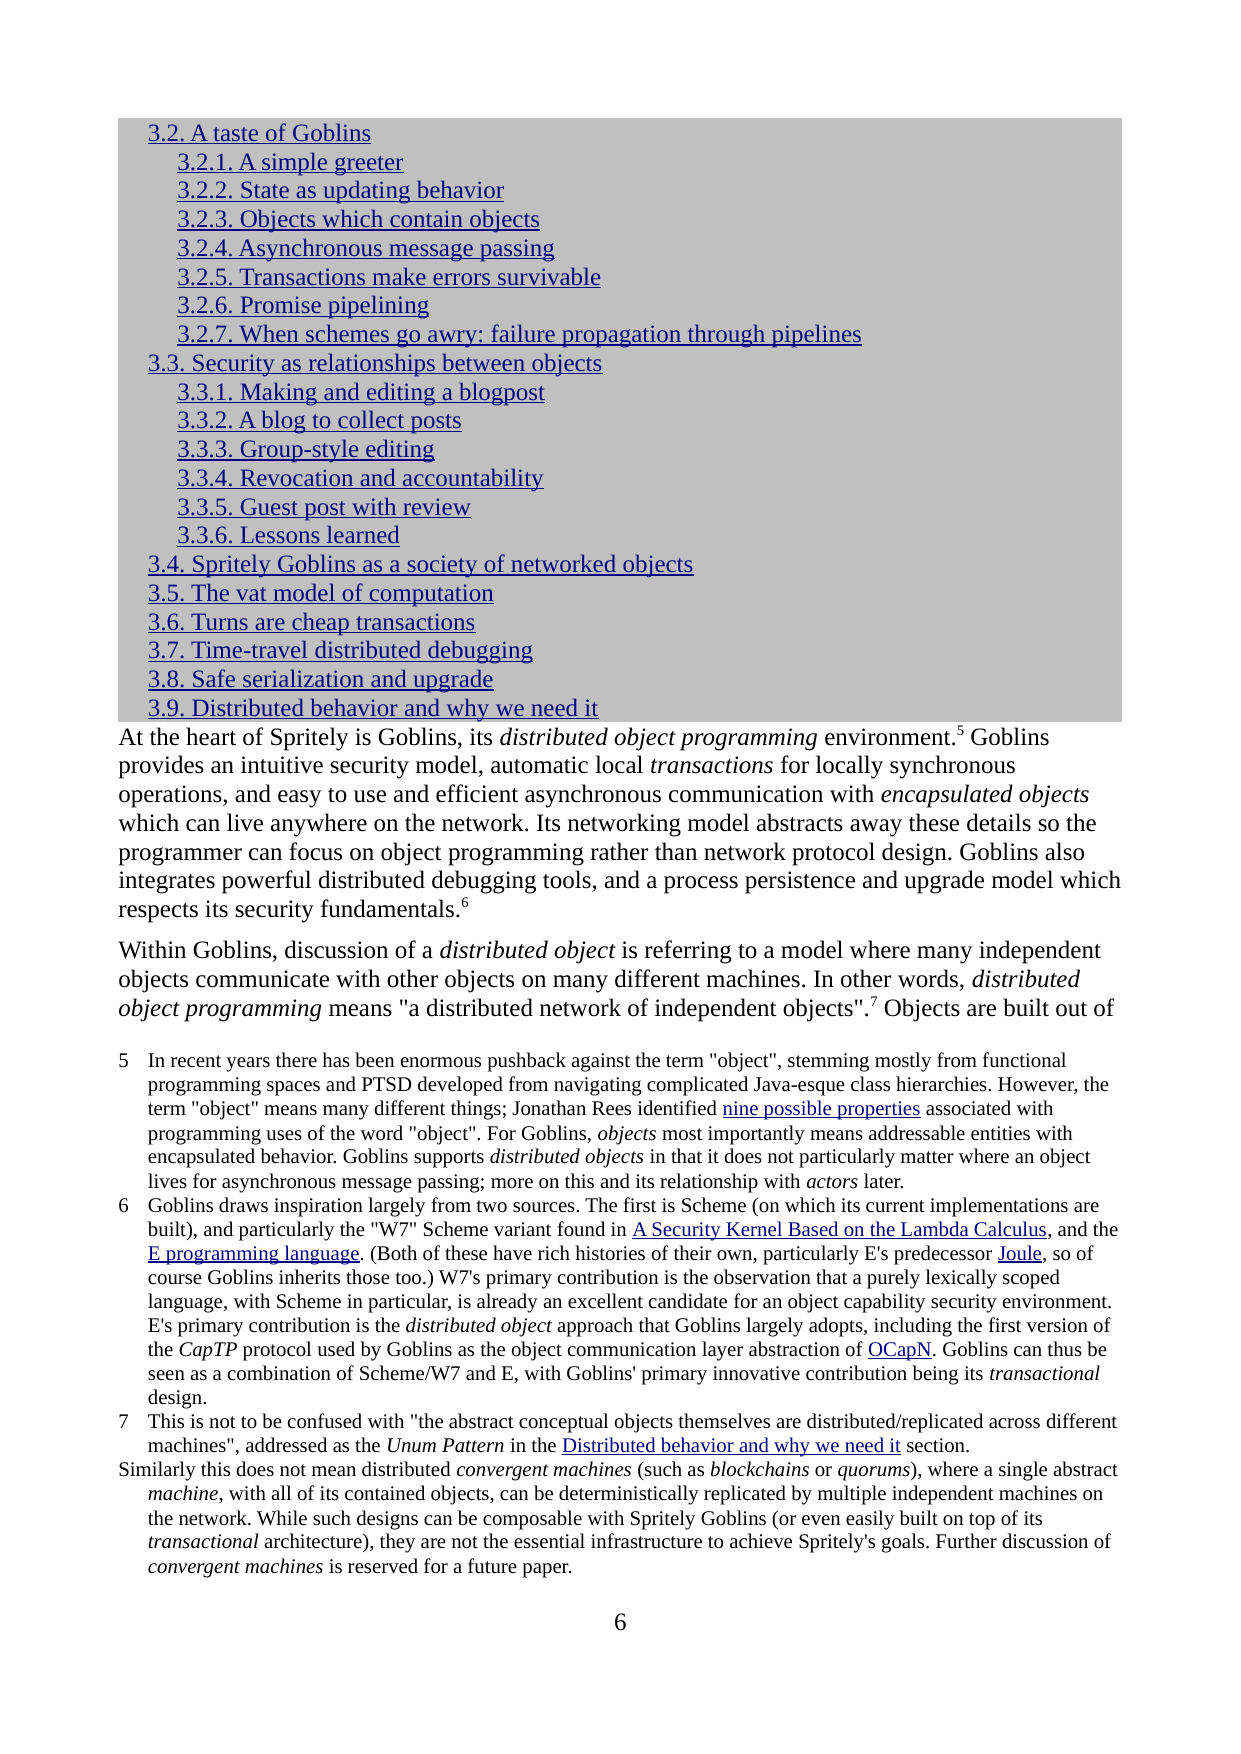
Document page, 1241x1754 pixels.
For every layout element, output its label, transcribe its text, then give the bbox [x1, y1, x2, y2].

text 3.3.6. Lessons learned [177, 521, 1122, 549]
text 3.2.2. State as updating behavior [177, 176, 1122, 204]
text In recent years there has been enormous pushback against the term "object", stemming mostly from functional programming spaces and PTSD developed from navigating complicated Java-esque class hierarchies. However, the term "object" means many different things; Jonathan Rees identified nine possible properties associated with programming uses of the word "object". For Goblins, objects most importantly means addressable entities with encapsulated behavior. Goblins supports distributed objects in that it does not particularly matter where an object lives for asynchronous message passing; more on this and its relationship with actors later. [118, 1048, 1122, 1193]
text 3.2.7. When schemes go awry: failure propagation through pipelines [177, 319, 1122, 348]
text 3.6. Turns are cheap transactions [148, 607, 1122, 636]
text This is not to be confused with "the abstract conceptual objects themselves are distributed/replicated across different machines", addressed as the Unum Pattern in the Distributed behavior and why we need it section. [118, 1409, 1122, 1457]
text 3.2.1. A simple greeter [177, 147, 1122, 176]
text Goblins draws inspiration largely from two sources. The first is Scheme (on which its current implementations are built), and particularly the "W7" Scheme variant found in A Security Kernel Based on the Lambda Calculus, and the E programming language. (Both of these have rich histories of their own, particularly E's predecessor Joule, so of course Goblins inherits those too.) W7's primary contribution is the observation that a purely lexically scoped language, with Scheme in particular, is already an excellent candidate for an object capability security environment. E's primary contribution is the distributed object approach that Goblins largely adopts, including the first version of the CapTP protocol used by Goblins as the object communication layer abstraction of OCapN. Goblins can thus be seen as a combination of Scheme/W7 and E, with Goblins' primary innovative contribution being its transactional design. [118, 1193, 1122, 1409]
text 3.2.3. Objects which contain objects [177, 204, 1122, 233]
text 3.9. Distributed behavior and why we need it [148, 693, 1122, 722]
text 3.3.1. Making and editing a blogpost [177, 377, 1122, 406]
text 3.2.5. Transactions make errors survivable [177, 262, 1122, 291]
text 3.2.6. Promise pipelining [177, 291, 1122, 319]
text 3.4. Spritely Goblins as a society of networked objects [148, 549, 1122, 578]
text Similarly this does not mean distributed convergent machines (such as blockchains or quorums), where a single abstract machine, with all of its contained objects, can be deterministically replicated by multiple independent machines on the network. While such designs can be composable with Spritely Goblins (or even easily built on top of its transactional architecture), they are not the essential infrastructure to achieve Spritely's goals. Further discussion of convergent machines is reserved for a future paper. [118, 1457, 1122, 1578]
text 3.3. Security as relationships between objects [148, 348, 1122, 377]
text 3.2. A taste of Goblins [148, 118, 1122, 147]
text At the heart of Spritely is Goblins, its distributed object programming environment. Goblins provides an intuitive security model, automatic local transactions for locally synchronous operations, and easy to use and efficient asynchronous communication with encapsulated objects which can live anywhere on the network. Its networking model abstracts away these details so the programmer can focus on object programming rather than network protocol design. Goblins also integrates powerful distributed debugging tools, and a process persistence and upgrade model which respects its security fundamentals. [118, 722, 1122, 923]
text 3.5. The vat model of computation [148, 578, 1122, 607]
text 3.3.3. Group-style editing [177, 434, 1122, 463]
text Within Goblins, discussion of a distributed object is referring to a model where many independent objects communicate with other objects on many different machines. In other words, distributed object programming means "a distributed network of independent objects". Objects are built out of [118, 936, 1122, 1022]
text 3.3.4. Revocation and accountability [177, 463, 1122, 492]
text 3.3.2. A blog to collect posts [177, 406, 1122, 434]
text 3.7. Time-travel distributed debugging [148, 636, 1122, 664]
text 3.2.4. Asynchronous message passing [177, 233, 1122, 262]
text 3.3.5. Guest post with review [177, 492, 1122, 521]
text 3.8. Safe serialization and upgrade [148, 664, 1122, 693]
